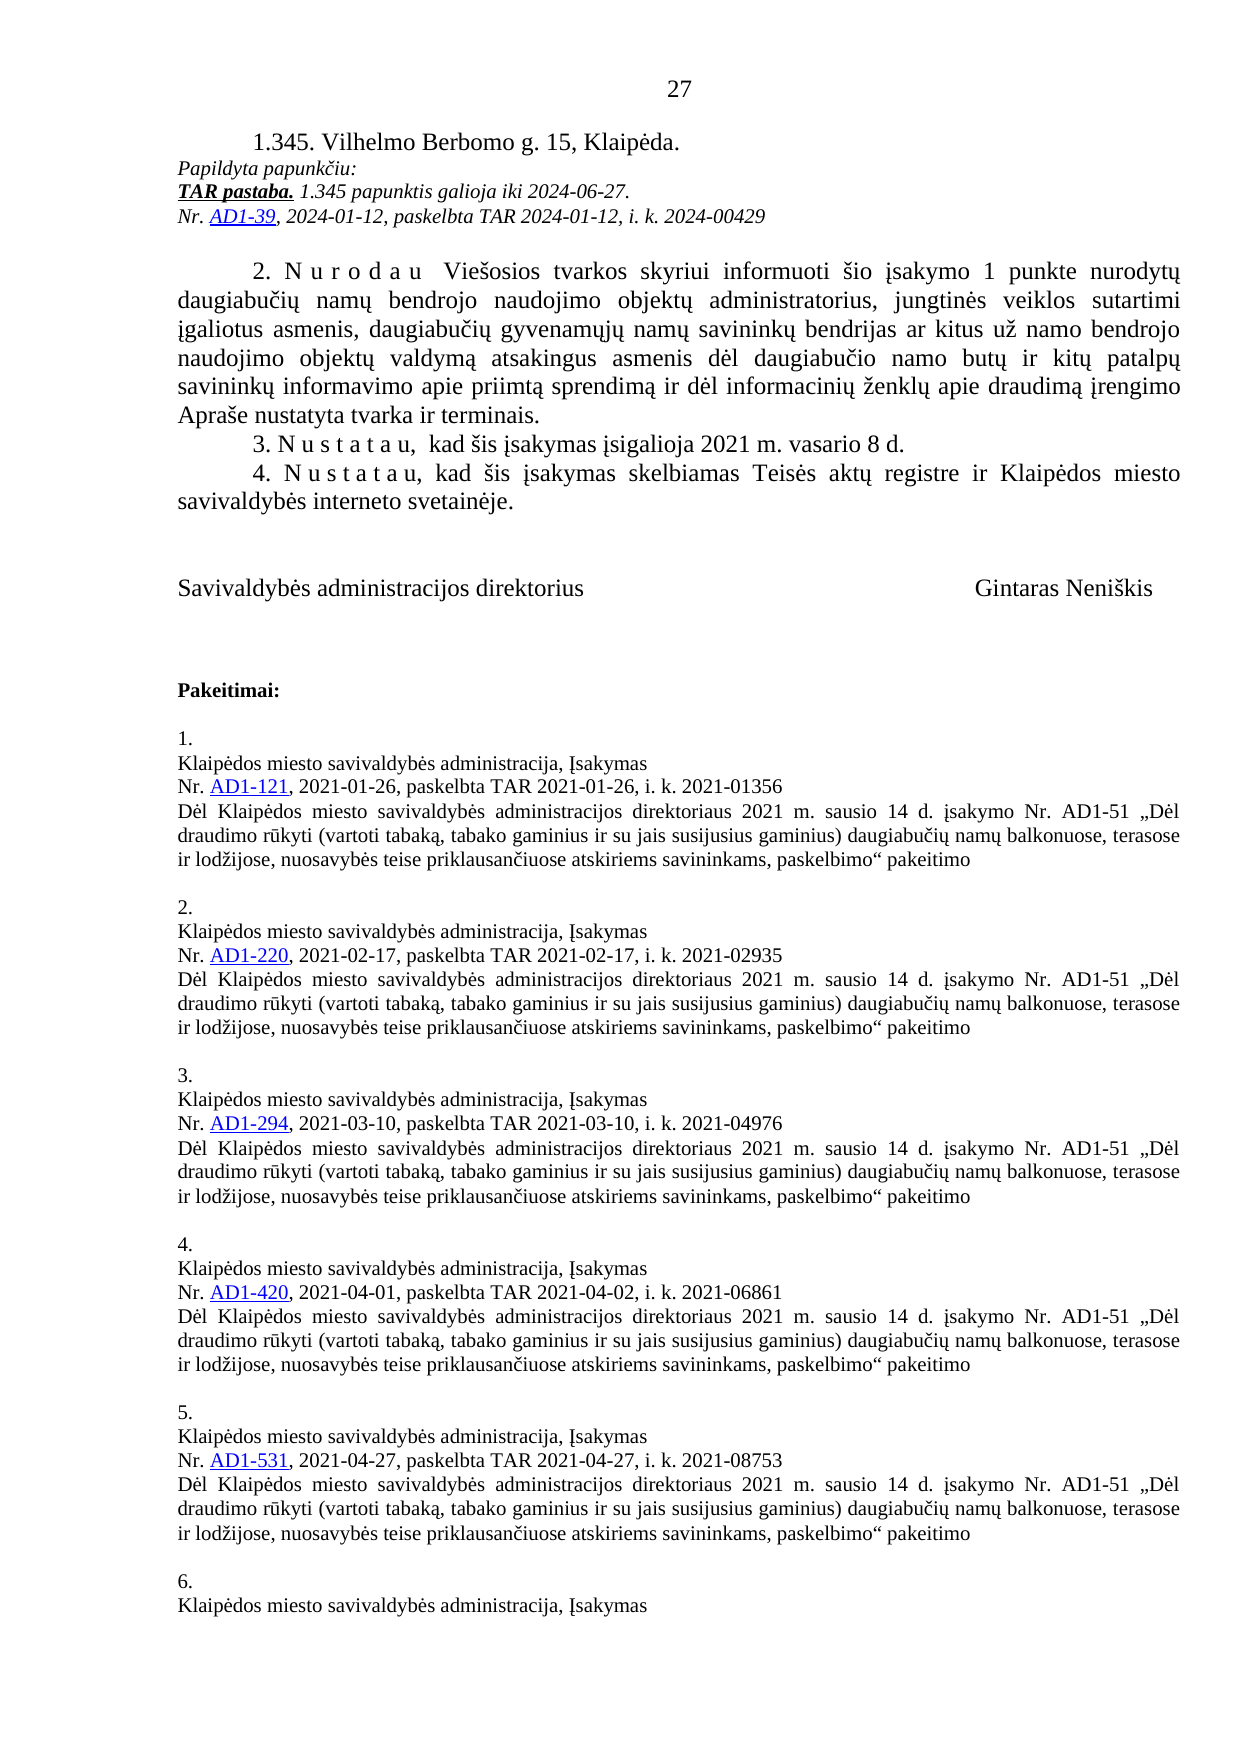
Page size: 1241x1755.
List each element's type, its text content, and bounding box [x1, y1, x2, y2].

text Papildyta papunkčiu: [177, 155, 1181, 179]
text TAR pastaba. 1.345 papunktis galioja iki 2024-06-27. [177, 179, 1181, 203]
text Dėl Klaipėdos miesto savivaldybės administracijos direktoriaus 2021 m. sausio 14 d. įsakymo Nr. AD1-51 „Dėl draudimo rūkyti (vartoti tabaką, tabako gaminius ir su jais susijusius gaminius) daugiabučių namų balkonuose, terasose ir lodžijose, nuosavybės teise priklausančiuose atskiriems savininkams, paskelbimo“ pakeitimo [177, 1135, 1181, 1208]
text Klaipėdos miesto savivaldybės administracija, Įsakymas [177, 750, 1181, 774]
text Nr. AD1-121, 2021-01-26, paskelbta TAR 2021-01-26, i. k. 2021-01356 [177, 774, 1181, 798]
text Nr. AD1-531, 2021-04-27, paskelbta TAR 2021-04-27, i. k. 2021-08753 [177, 1448, 1181, 1472]
text Klaipėdos miesto savivaldybės administracija, Įsakymas [177, 919, 1181, 943]
text 2. [177, 895, 1181, 919]
text 3. [177, 1063, 1181, 1087]
text 4. Nustatau, kad šis įsakymas skelbiamas Teisės aktų registre ir Klaipėdos miesto savivaldybės interneto svetainėje. [177, 458, 1181, 515]
text Klaipėdos miesto savivaldybės administracija, Įsakymas [177, 1424, 1181, 1448]
text Nr. AD1-420, 2021-04-01, paskelbta TAR 2021-04-02, i. k. 2021-06861 [177, 1280, 1181, 1304]
text Klaipėdos miesto savivaldybės administracija, Įsakymas [177, 1593, 1181, 1617]
text Klaipėdos miesto savivaldybės administracija, Įsakymas [177, 1256, 1181, 1280]
text 3. Nustatau, kad šis įsakymas įsigalioja 2021 m. vasario 8 d. [177, 429, 1181, 458]
text 5. [177, 1400, 1181, 1424]
text Pakeitimai: [177, 678, 1181, 702]
text Klaipėdos miesto savivaldybės administracija, Įsakymas [177, 1087, 1181, 1111]
text 4. [177, 1232, 1181, 1256]
text Nr. AD1-220, 2021-02-17, paskelbta TAR 2021-02-17, i. k. 2021-02935 [177, 943, 1181, 967]
text Dėl Klaipėdos miesto savivaldybės administracijos direktoriaus 2021 m. sausio 14 d. įsakymo Nr. AD1-51 „Dėl draudimo rūkyti (vartoti tabaką, tabako gaminius ir su jais susijusius gaminius) daugiabučių namų balkonuose, terasose ir lodžijose, nuosavybės teise priklausančiuose atskiriems savininkams, paskelbimo“ pakeitimo [177, 967, 1181, 1039]
text 6. [177, 1568, 1181, 1593]
text 1. [177, 726, 1181, 750]
text Dėl Klaipėdos miesto savivaldybės administracijos direktoriaus 2021 m. sausio 14 d. įsakymo Nr. AD1-51 „Dėl draudimo rūkyti (vartoti tabaką, tabako gaminius ir su jais susijusius gaminius) daugiabučių namų balkonuose, terasose ir lodžijose, nuosavybės teise priklausančiuose atskiriems savininkams, paskelbimo“ pakeitimo [177, 1472, 1181, 1544]
text Dėl Klaipėdos miesto savivaldybės administracijos direktoriaus 2021 m. sausio 14 d. įsakymo Nr. AD1-51 „Dėl draudimo rūkyti (vartoti tabaką, tabako gaminius ir su jais susijusius gaminius) daugiabučių namų balkonuose, terasose ir lodžijose, nuosavybės teise priklausančiuose atskiriems savininkams, paskelbimo“ pakeitimo [177, 1304, 1181, 1376]
text Nr. AD1-294, 2021-03-10, paskelbta TAR 2021-03-10, i. k. 2021-04976 [177, 1111, 1181, 1135]
text 2. Nurodau Viešosios tvarkos skyriui informuoti šio įsakymo 1 punkte nurodytų daugiabučių namų bendrojo naudojimo objektų administratorius, jungtinės veiklos sutartimi įgaliotus asmenis, daugiabučių gyvenamųjų namų savininkų bendrijas ar kitus už namo bendrojo naudojimo objektų valdymą atsakingus asmenis dėl daugiabučio namo butų ir kitų patalpų savininkų informavimo apie priimtą sprendimą ir dėl informacinių ženklų apie draudimą įrengimo Apraše nustatyta tvarka ir terminais. [177, 256, 1181, 429]
text Savivaldybės administracijos direktorius Gintaras Neniškis [177, 573, 1181, 601]
text Dėl Klaipėdos miesto savivaldybės administracijos direktoriaus 2021 m. sausio 14 d. įsakymo Nr. AD1-51 „Dėl draudimo rūkyti (vartoti tabaką, tabako gaminius ir su jais susijusius gaminius) daugiabučių namų balkonuose, terasose ir lodžijose, nuosavybės teise priklausančiuose atskiriems savininkams, paskelbimo“ pakeitimo [177, 798, 1181, 871]
text 1.345. Vilhelmo Berbomo g. 15, Klaipėda. [177, 127, 1181, 155]
text Nr. AD1-39, 2024-01-12, paskelbta TAR 2024-01-12, i. k. 2024-00429 [177, 203, 1181, 228]
